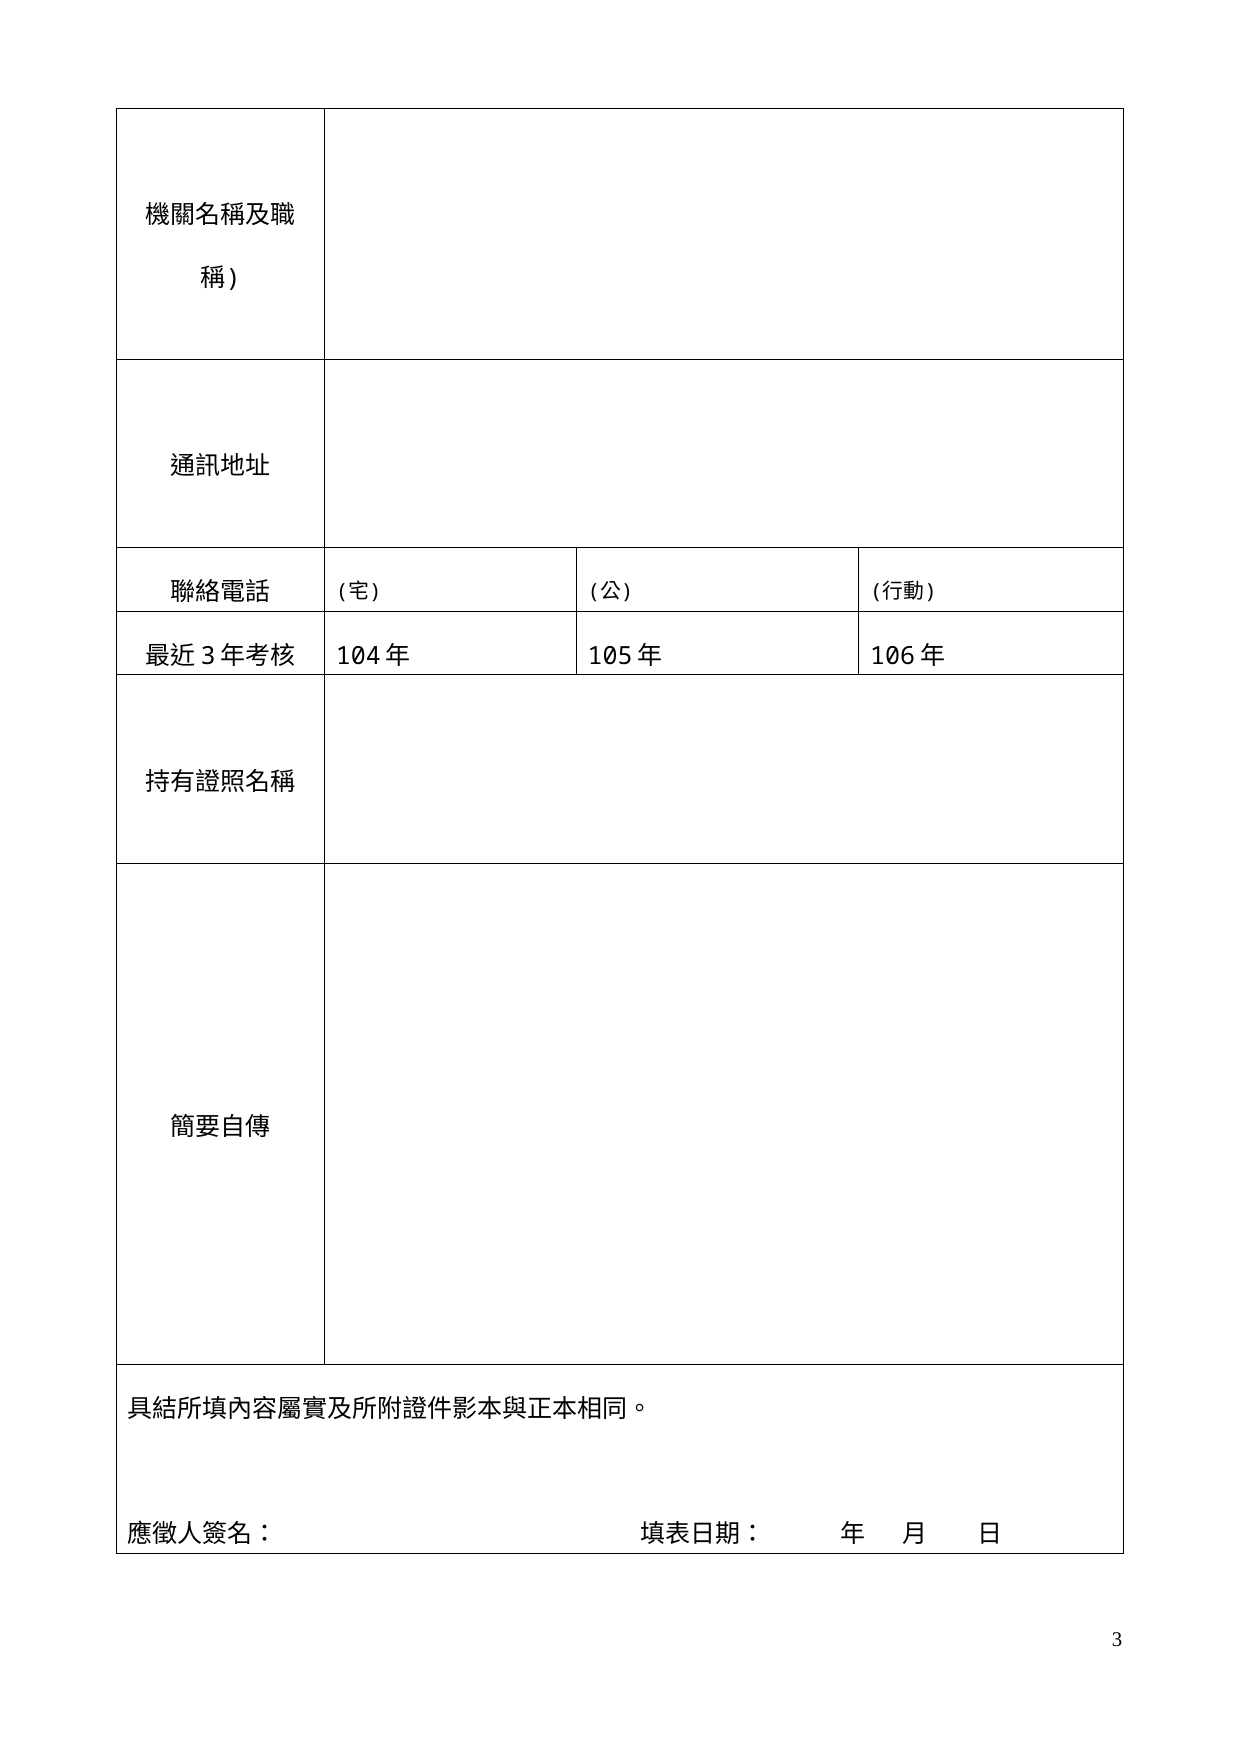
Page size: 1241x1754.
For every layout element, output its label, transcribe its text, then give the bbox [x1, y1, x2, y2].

table_cell (公) [577, 548, 858, 611]
table_cell 106年 [859, 612, 1123, 674]
table_cell 持有證照名稱 [117, 675, 324, 863]
table_cell (宅) [325, 548, 576, 611]
table_cell 聯絡電話 [117, 548, 324, 611]
table_cell 104年 [325, 612, 576, 674]
table_cell 簡要自傳 [117, 864, 324, 1364]
table_cell [325, 109, 1123, 359]
table_cell [325, 675, 1123, 863]
table_cell [325, 360, 1123, 547]
table_cell 最近3年考核 [117, 612, 324, 674]
table_cell 通訊地址 [117, 360, 324, 547]
table_cell [325, 864, 1123, 1364]
table_cell 機關名稱及職稱) [117, 109, 324, 359]
table_cell (行動) [859, 548, 1123, 611]
table_cell 105年 [577, 612, 858, 674]
table_cell 具結所填內容屬實及所附證件影本與正本相同。 應徵人簽名： 填表日期： 年 月 日 [117, 1365, 1123, 1552]
